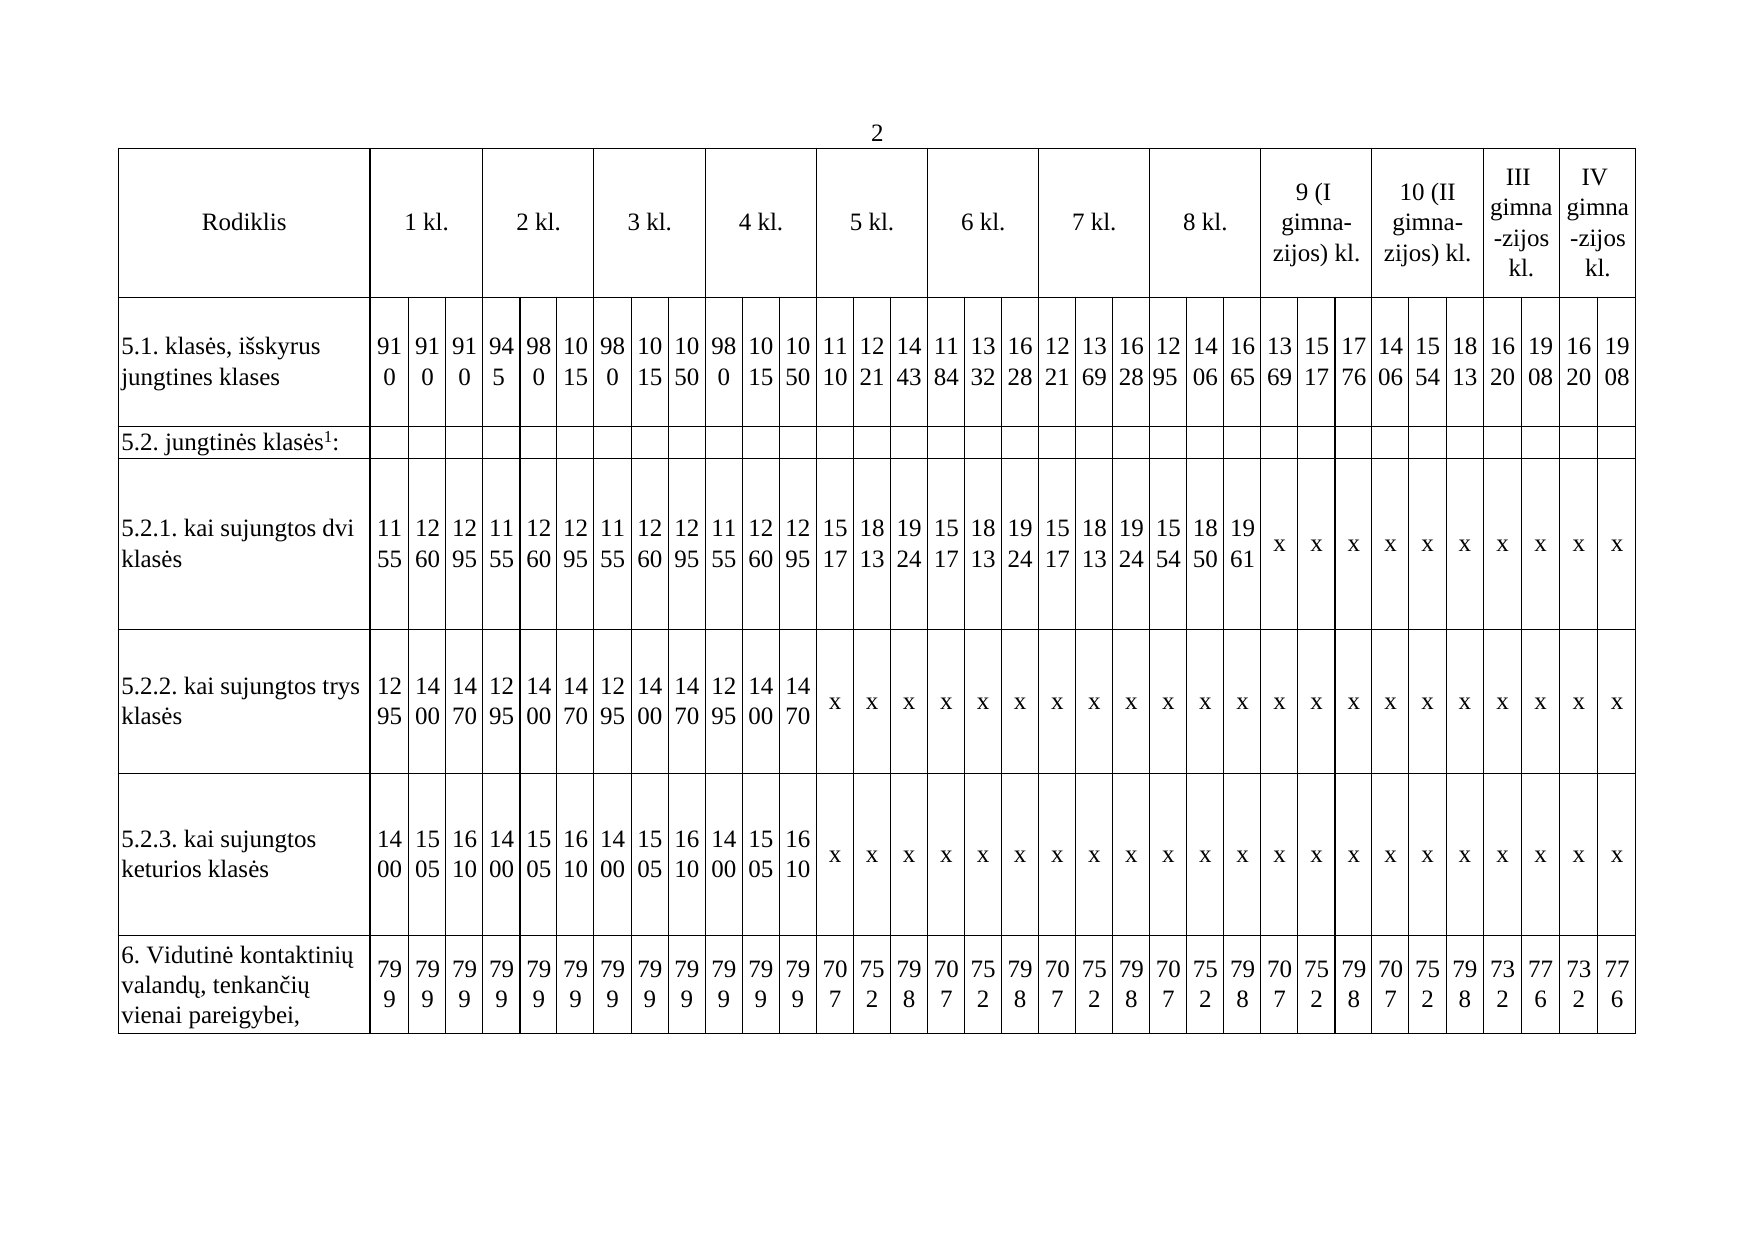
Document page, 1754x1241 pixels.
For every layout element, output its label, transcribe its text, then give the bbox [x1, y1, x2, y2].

table_cell [1261, 427, 1297, 458]
table_cell 980 [521, 298, 556, 426]
table_cell 1295 [706, 630, 742, 773]
table_cell x [1409, 630, 1446, 773]
table_cell 799 [557, 936, 593, 1032]
table_cell 1961 [1224, 459, 1260, 628]
table_cell 5.2.1. kai sujungtos dvi klasės [119, 459, 369, 628]
table_cell 1443 [891, 298, 927, 426]
table_cell 1015 [743, 298, 779, 426]
table_cell [409, 427, 445, 458]
table_cell 1610 [780, 774, 816, 935]
table_cell 1610 [446, 774, 482, 935]
table_cell [1150, 427, 1186, 458]
table_cell 1517 [928, 459, 964, 628]
table_cell 1155 [706, 459, 742, 628]
table_cell x [1336, 774, 1371, 935]
table_cell 732 [1560, 936, 1597, 1032]
table_header 5 kl. [817, 149, 927, 297]
table_cell [1224, 427, 1260, 458]
table_cell 1400 [594, 774, 631, 935]
table_cell [965, 427, 1001, 458]
table_header III gimna-zijos kl. [1484, 149, 1559, 297]
table_cell x [928, 630, 964, 773]
table_cell 1620 [1560, 298, 1597, 426]
table_cell 5.1. klasės, išskyrus jungtines klases [119, 298, 369, 426]
table_cell x [1298, 774, 1334, 935]
table_cell 1776 [1336, 298, 1371, 426]
table_cell 798 [1447, 936, 1483, 1032]
table_cell x [1002, 630, 1038, 773]
table_cell [1076, 427, 1112, 458]
table_cell [1484, 427, 1521, 458]
table_cell 798 [1336, 936, 1371, 1032]
table_cell [521, 427, 556, 458]
table_cell [483, 427, 519, 458]
table_cell x [891, 774, 927, 935]
table_cell 1295 [483, 630, 519, 773]
table_cell x [1113, 774, 1149, 935]
table_cell 1628 [1113, 298, 1149, 426]
table_cell 1908 [1522, 298, 1559, 426]
table_cell [1039, 427, 1075, 458]
table_cell 1221 [1039, 298, 1075, 426]
table_cell [632, 427, 668, 458]
table_cell 732 [1484, 936, 1521, 1032]
table_cell 1015 [557, 298, 593, 426]
table_cell 980 [594, 298, 631, 426]
table_cell 1295 [557, 459, 593, 628]
table_cell 798 [1224, 936, 1260, 1032]
table_cell [669, 427, 705, 458]
table_cell x [1261, 774, 1297, 935]
table_cell 1260 [521, 459, 556, 628]
table_cell 1505 [521, 774, 556, 935]
table_cell 799 [743, 936, 779, 1032]
table_header 10 (II gimna- zijos) kl. [1372, 149, 1483, 297]
table_cell x [1076, 630, 1112, 773]
table_cell [891, 427, 927, 458]
table_cell x [1336, 459, 1371, 628]
table_cell 1400 [521, 630, 556, 773]
table_cell [446, 427, 482, 458]
table_cell [817, 427, 853, 458]
table_cell 799 [446, 936, 482, 1032]
table_cell 1554 [1150, 459, 1186, 628]
table_cell 1400 [706, 774, 742, 935]
table_cell x [965, 774, 1001, 935]
table_cell 1924 [1113, 459, 1149, 628]
table_cell [928, 427, 964, 458]
table_cell [854, 427, 890, 458]
table_cell 1400 [483, 774, 519, 935]
table_cell x [1598, 459, 1635, 628]
table_cell 752 [965, 936, 1001, 1032]
table_cell 799 [521, 936, 556, 1032]
table_header 2 kl. [483, 149, 593, 297]
table_cell 752 [1187, 936, 1223, 1032]
table_cell x [1484, 459, 1521, 628]
table_cell 1406 [1372, 298, 1408, 426]
table_cell 1813 [854, 459, 890, 628]
table_cell x [928, 774, 964, 935]
table_cell [557, 427, 593, 458]
table_cell 1610 [557, 774, 593, 935]
table_cell 1400 [632, 630, 668, 773]
table_cell x [1522, 459, 1559, 628]
table_cell 1517 [817, 459, 853, 628]
table_cell 1628 [1002, 298, 1038, 426]
table_cell [1002, 427, 1038, 458]
table_cell [743, 427, 779, 458]
table_cell 1155 [483, 459, 519, 628]
table_cell 1155 [371, 459, 408, 628]
table_cell 798 [891, 936, 927, 1032]
table_cell [594, 427, 631, 458]
table_cell 1050 [669, 298, 705, 426]
table_cell x [1150, 630, 1186, 773]
table_cell x [1150, 774, 1186, 935]
table_cell 752 [1298, 936, 1334, 1032]
table_cell 910 [371, 298, 408, 426]
table_cell 752 [1076, 936, 1112, 1032]
table_cell 5.2.3. kai sujungtos keturios klasės [119, 774, 369, 935]
table_cell 1406 [1187, 298, 1223, 426]
table_cell 5.2. jungtinės klasės1: [119, 427, 369, 458]
table_cell 799 [483, 936, 519, 1032]
table_cell [371, 427, 408, 458]
table_cell 1295 [669, 459, 705, 628]
table_cell 1400 [409, 630, 445, 773]
table_cell 799 [780, 936, 816, 1032]
table_cell x [1447, 459, 1483, 628]
table_cell x [1484, 774, 1521, 935]
table_cell 707 [1372, 936, 1408, 1032]
table_cell 1665 [1224, 298, 1260, 426]
table_cell x [1224, 630, 1260, 773]
table_cell 1813 [1076, 459, 1112, 628]
table_cell x [1039, 774, 1075, 935]
table_cell x [1298, 459, 1334, 628]
table_cell 1517 [1298, 298, 1334, 426]
table_cell 1470 [669, 630, 705, 773]
table_cell [1336, 427, 1371, 458]
table_cell 1295 [1150, 298, 1186, 426]
table_cell 1517 [1039, 459, 1075, 628]
table_cell 1470 [446, 630, 482, 773]
table_cell 1369 [1261, 298, 1297, 426]
table_cell x [1261, 630, 1297, 773]
table_cell x [1522, 630, 1559, 773]
table_cell [1598, 427, 1635, 458]
table_cell 945 [483, 298, 519, 426]
table_cell 707 [1261, 936, 1297, 1032]
table_cell x [1076, 774, 1112, 935]
table_cell x [1560, 630, 1597, 773]
table_cell [1447, 427, 1483, 458]
table_cell x [965, 630, 1001, 773]
table_cell 776 [1522, 936, 1559, 1032]
table_cell 798 [1002, 936, 1038, 1032]
table_cell 799 [409, 936, 445, 1032]
table_cell 707 [1039, 936, 1075, 1032]
table_cell x [1372, 630, 1408, 773]
table_cell x [1113, 630, 1149, 773]
table_cell 799 [669, 936, 705, 1032]
table_cell 1505 [409, 774, 445, 935]
table_cell 707 [928, 936, 964, 1032]
table_cell 1850 [1187, 459, 1223, 628]
table_cell x [854, 774, 890, 935]
table_cell 1295 [371, 630, 408, 773]
table_cell x [1187, 774, 1223, 935]
table_cell x [1598, 630, 1635, 773]
table_cell 798 [1113, 936, 1149, 1032]
table_cell 1369 [1076, 298, 1112, 426]
table_cell [1113, 427, 1149, 458]
table_cell 1813 [1447, 298, 1483, 426]
table_cell x [891, 630, 927, 773]
table_cell 799 [706, 936, 742, 1032]
table_cell 752 [854, 936, 890, 1032]
table_cell x [1409, 774, 1446, 935]
table_cell 6. Vidutinė kontaktinių valandų, tenkančių vienai pareigybei, [119, 936, 369, 1032]
table_cell [1560, 427, 1597, 458]
table_cell x [817, 630, 853, 773]
table_cell 910 [446, 298, 482, 426]
table_header IV gimna-zijos kl. [1560, 149, 1635, 297]
table_cell 1184 [928, 298, 964, 426]
table_cell x [1298, 630, 1334, 773]
table_header 1 kl. [371, 149, 482, 297]
table_cell 1155 [594, 459, 631, 628]
table_cell 980 [706, 298, 742, 426]
table_cell x [1484, 630, 1521, 773]
table_cell 1400 [371, 774, 408, 935]
table_cell x [1598, 774, 1635, 935]
table_cell 1924 [1002, 459, 1038, 628]
table_cell 1110 [817, 298, 853, 426]
table_cell 1470 [557, 630, 593, 773]
table_cell 1505 [743, 774, 779, 935]
table_cell 1620 [1484, 298, 1521, 426]
table_cell x [1522, 774, 1559, 935]
table_cell x [1372, 774, 1408, 935]
table_cell 1295 [780, 459, 816, 628]
table_header 7 kl. [1039, 149, 1149, 297]
table_cell 1554 [1409, 298, 1446, 426]
table_cell x [1447, 630, 1483, 773]
table_cell 1610 [669, 774, 705, 935]
table_cell [1298, 427, 1334, 458]
table_cell 1295 [594, 630, 631, 773]
table_cell 1295 [446, 459, 482, 628]
table_cell 1015 [632, 298, 668, 426]
table_cell 1260 [409, 459, 445, 628]
table_cell 1470 [780, 630, 816, 773]
table_cell x [1372, 459, 1408, 628]
table_cell 1924 [891, 459, 927, 628]
table_cell [1409, 427, 1446, 458]
table_cell x [1002, 774, 1038, 935]
table_cell 799 [632, 936, 668, 1032]
table_cell 1400 [743, 630, 779, 773]
table_cell 910 [409, 298, 445, 426]
table_cell [706, 427, 742, 458]
table_header 3 kl. [594, 149, 705, 297]
table_cell 1221 [854, 298, 890, 426]
table_cell x [854, 630, 890, 773]
table_cell x [817, 774, 853, 935]
table_cell x [1187, 630, 1223, 773]
table_header Rodiklis [119, 149, 369, 297]
table_cell [780, 427, 816, 458]
table_cell x [1447, 774, 1483, 935]
table_cell [1372, 427, 1408, 458]
table_cell x [1409, 459, 1446, 628]
table_cell 1260 [632, 459, 668, 628]
table_cell [1187, 427, 1223, 458]
table_header 4 kl. [706, 149, 816, 297]
table_cell 799 [594, 936, 631, 1032]
table_cell 799 [371, 936, 408, 1032]
table_cell 707 [1150, 936, 1186, 1032]
table_header 6 kl. [928, 149, 1038, 297]
table_cell x [1560, 459, 1597, 628]
table_cell 5.2.2. kai sujungtos trys klasės [119, 630, 369, 773]
table_header 9 (I gimna-zijos) kl. [1261, 149, 1371, 297]
table_cell [1522, 427, 1559, 458]
table_cell x [1039, 630, 1075, 773]
table_cell x [1261, 459, 1297, 628]
table_cell 1260 [743, 459, 779, 628]
table_cell x [1336, 630, 1371, 773]
table_cell 1505 [632, 774, 668, 935]
table_cell 1332 [965, 298, 1001, 426]
table_cell 707 [817, 936, 853, 1032]
table_cell 1050 [780, 298, 816, 426]
table_cell 1813 [965, 459, 1001, 628]
table_cell x [1560, 774, 1597, 935]
table_header 8 kl. [1150, 149, 1260, 297]
table_cell x [1224, 774, 1260, 935]
table_cell 1908 [1598, 298, 1635, 426]
table_cell 752 [1409, 936, 1446, 1032]
table_cell 776 [1598, 936, 1635, 1032]
